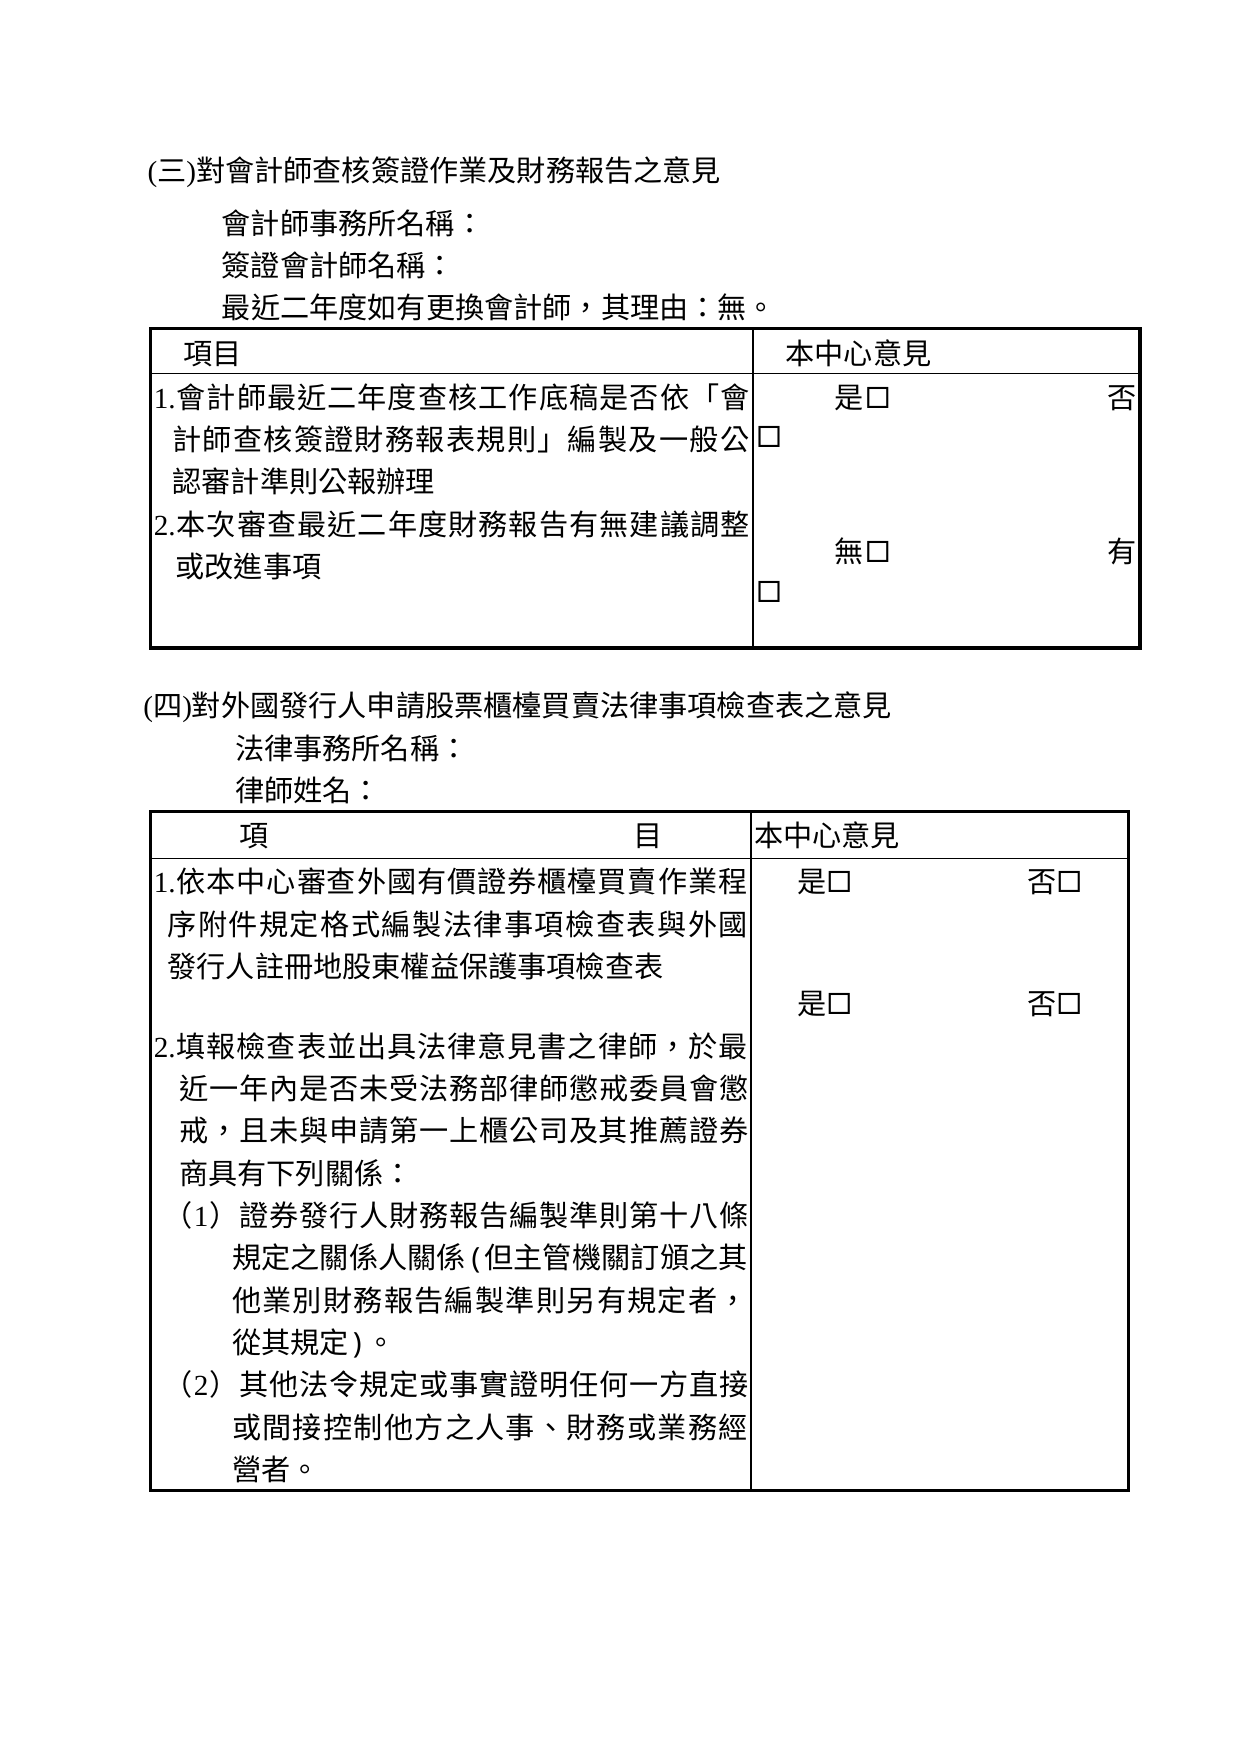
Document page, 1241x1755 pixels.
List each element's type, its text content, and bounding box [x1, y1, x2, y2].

text 會計師事務所名稱： [221, 200, 1122, 243]
table_header 本中心意見 [752, 813, 1127, 857]
text 律師姓名： [118, 768, 1122, 810]
text (四)對外國發行人申請股票櫃檯買賣法律事項檢查表之意見 [143, 683, 1122, 725]
table_cell 是 否 是 否 [752, 859, 1127, 1489]
table_header 本中心意見 [754, 330, 1138, 373]
text 簽證會計師名稱： [221, 243, 1122, 285]
text (三)對會計師查核簽證作業及財務報告之意見 [118, 148, 1122, 190]
table_cell 1.會計師最近二年度查核工作底稿是否依「會計師查核簽證財務報表規則」編製及一般公認審計準則公報辦理 2.本次審查最近二年度財務報告有無建議調整 或改進事項 [152, 374, 752, 646]
table_header 項 目 [152, 813, 750, 857]
table_cell 是 否 無 有 [754, 374, 1138, 646]
table_cell 1.依本中心審查外國有價證券櫃檯買賣作業程序附件規定格式編製法律事項檢查表與外國發行人註冊地股東權益保護事項檢查表 2.填報檢查表並出具法律意見書之律師，於最近一年內是否未受法務部律師懲戒委員會懲戒，且未與申請第一上櫃公司及其推薦證券商具有下列關係： （1）證券發行人財務報告編製準則第十八條規定之關係人關係(但主管機關訂頒之其他業別財務報告編製準則另有規定者，從其規定)。 （2）其他法令規定或事實證明任何一方直接或間接控制他方之人事、財務或業務經營者。 [152, 859, 750, 1489]
table_header 項目 [152, 330, 752, 373]
text 最近二年度如有更換會計師，其理由：無。 [222, 285, 989, 327]
text 法律事務所名稱： [118, 725, 1122, 768]
